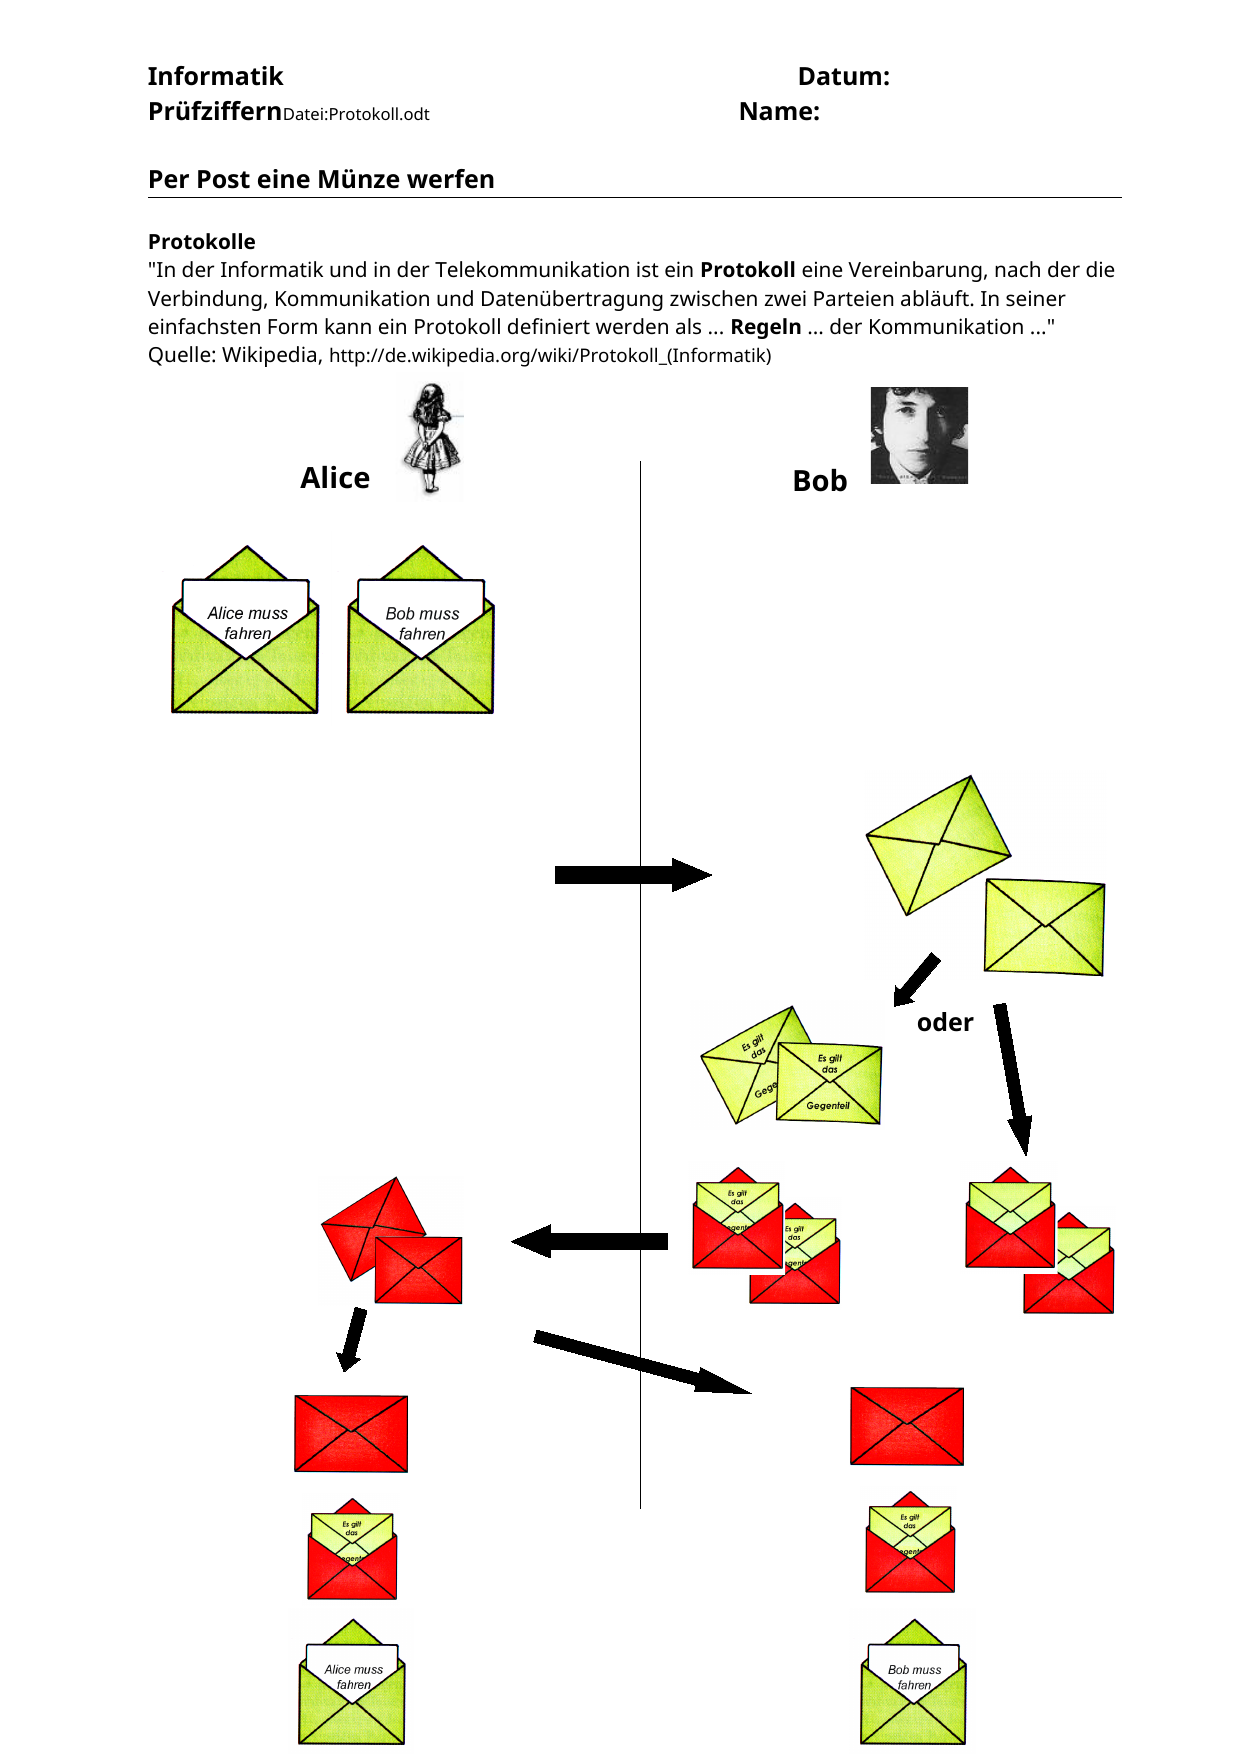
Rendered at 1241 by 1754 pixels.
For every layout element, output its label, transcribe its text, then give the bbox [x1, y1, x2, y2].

text "In der Informatik und in der Telekommunikation ist ein Protokoll eine Vereinbarung, nach der die Verbindung, Kommunikation und Datenübertragung zwischen zwei Parteien abläuft. In seiner einfachsten Form kann ein Protokoll definiert werden als ... Regeln ... der Kommunikation ..." [148, 255, 1122, 341]
picture [318, 1176, 465, 1306]
text Informatik Datum: [148, 59, 1122, 93]
picture [302, 1493, 400, 1606]
picture [156, 531, 508, 726]
text Quelle: Wikipedia, http://de.wikipedia.org/wiki/Protokoll_(Informatik) [148, 341, 1122, 369]
picture [395, 372, 464, 502]
text PrüfziffernDatei:Protokoll.odt Name: [148, 93, 1122, 127]
picture [848, 1385, 966, 1467]
text Protokolle [148, 227, 1122, 255]
picture [870, 387, 969, 484]
picture [687, 1161, 843, 1310]
picture [860, 1486, 958, 1599]
picture [849, 1608, 976, 1754]
picture [863, 770, 1108, 980]
picture [960, 1161, 1117, 1320]
text Per Post eine Münze werfen [148, 161, 1122, 197]
picture [292, 1393, 410, 1474]
picture [690, 1000, 886, 1130]
picture [287, 1608, 414, 1754]
